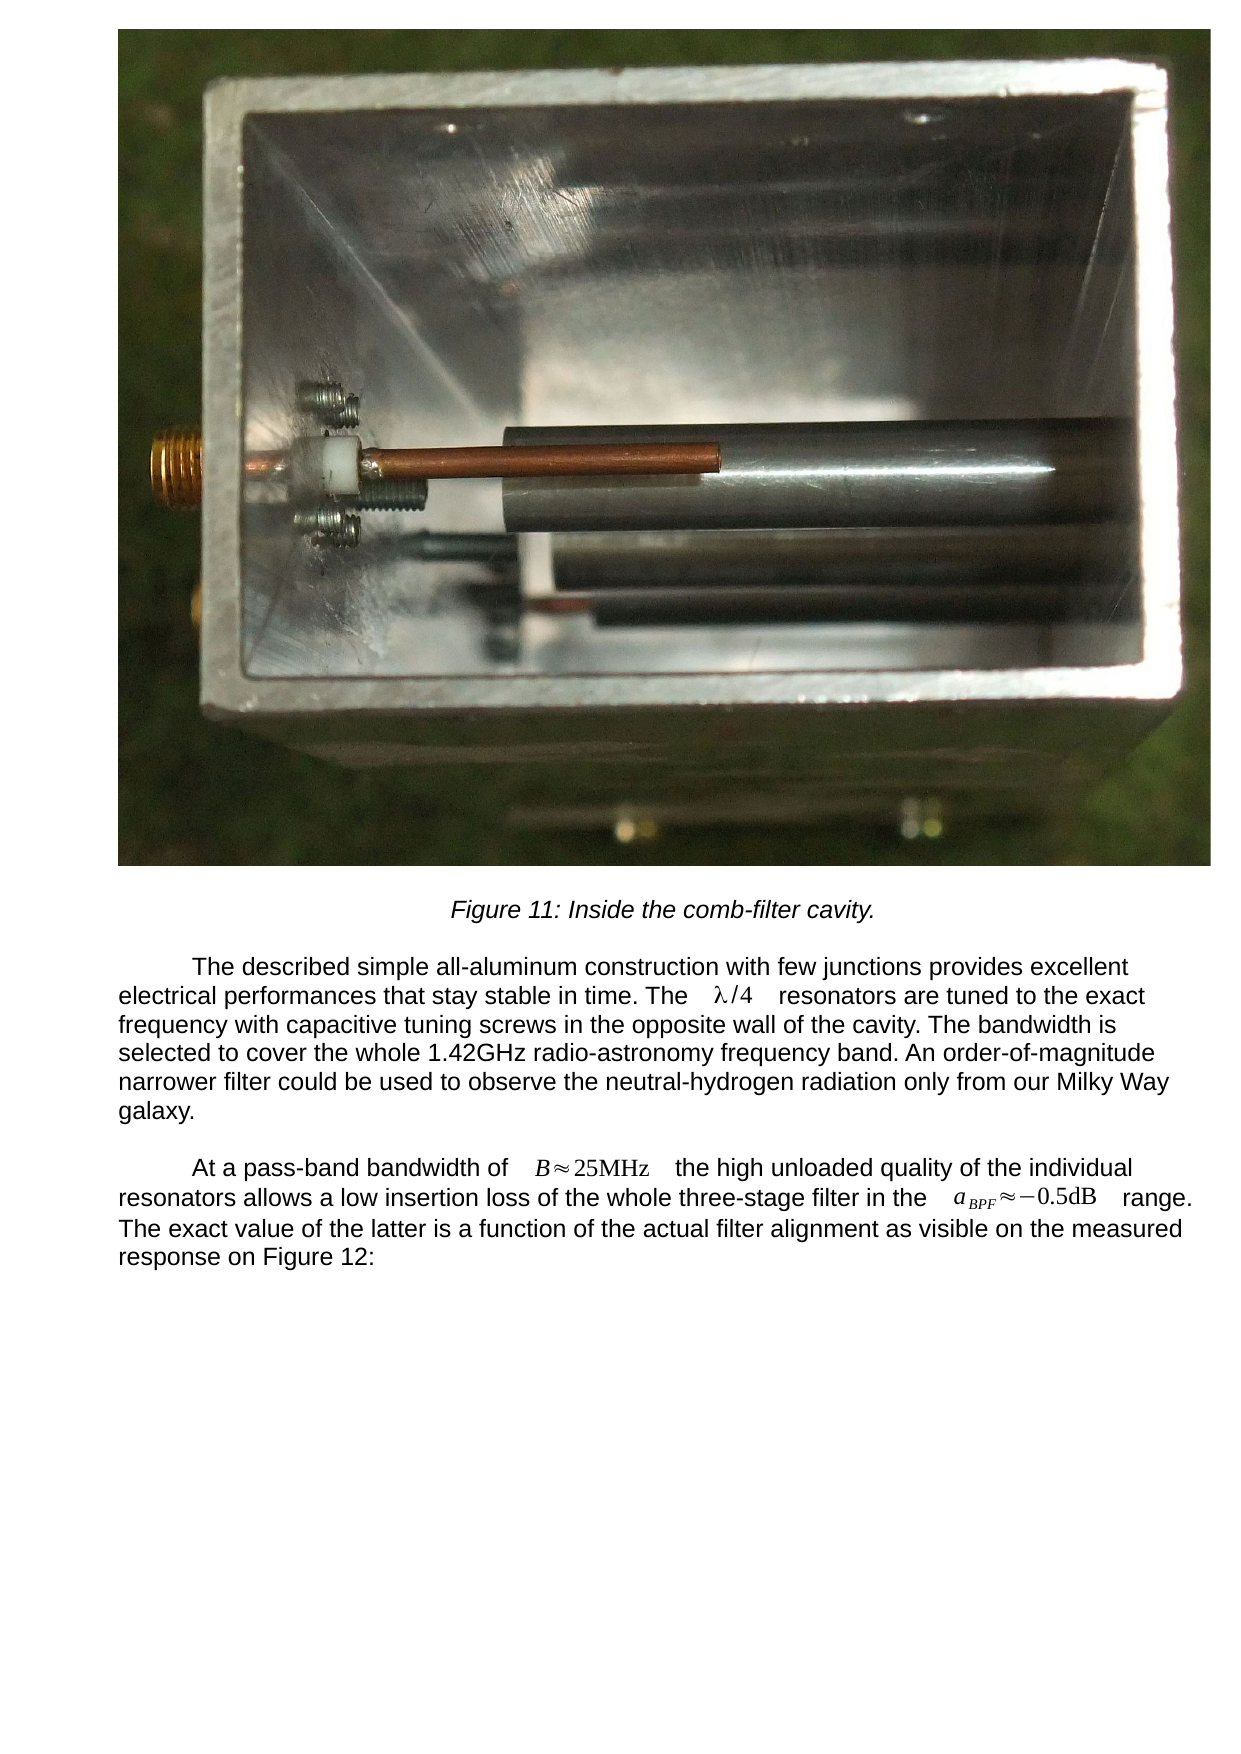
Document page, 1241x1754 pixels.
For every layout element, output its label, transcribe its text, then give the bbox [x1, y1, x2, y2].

picture [118, 29, 1211, 866]
text The described simple all-aluminum construction with few junctions provides excellent electrical performances that stay stable in time. The resonators are tuned to the exact frequency with capacitive tuning screws in the opposite wall of the cavity. The bandwidth is selected to cover the whole 1.42GHz radio-astronomy frequency band. An order-of-magnitude narrower filter could be used to observe the neutral-hydrogen radiation only from our Milky Way galaxy. [118, 952, 1211, 1125]
text At a pass-band bandwidth of the high unloaded quality of the individual resonators allows a low insertion loss of the whole three-stage filter in the range. The exact value of the latter is a function of the actual filter alignment as visible on the measured response on Figure 12: [118, 1153, 1211, 1271]
text Figure 11: Inside the comb-filter cavity. [118, 895, 1211, 923]
